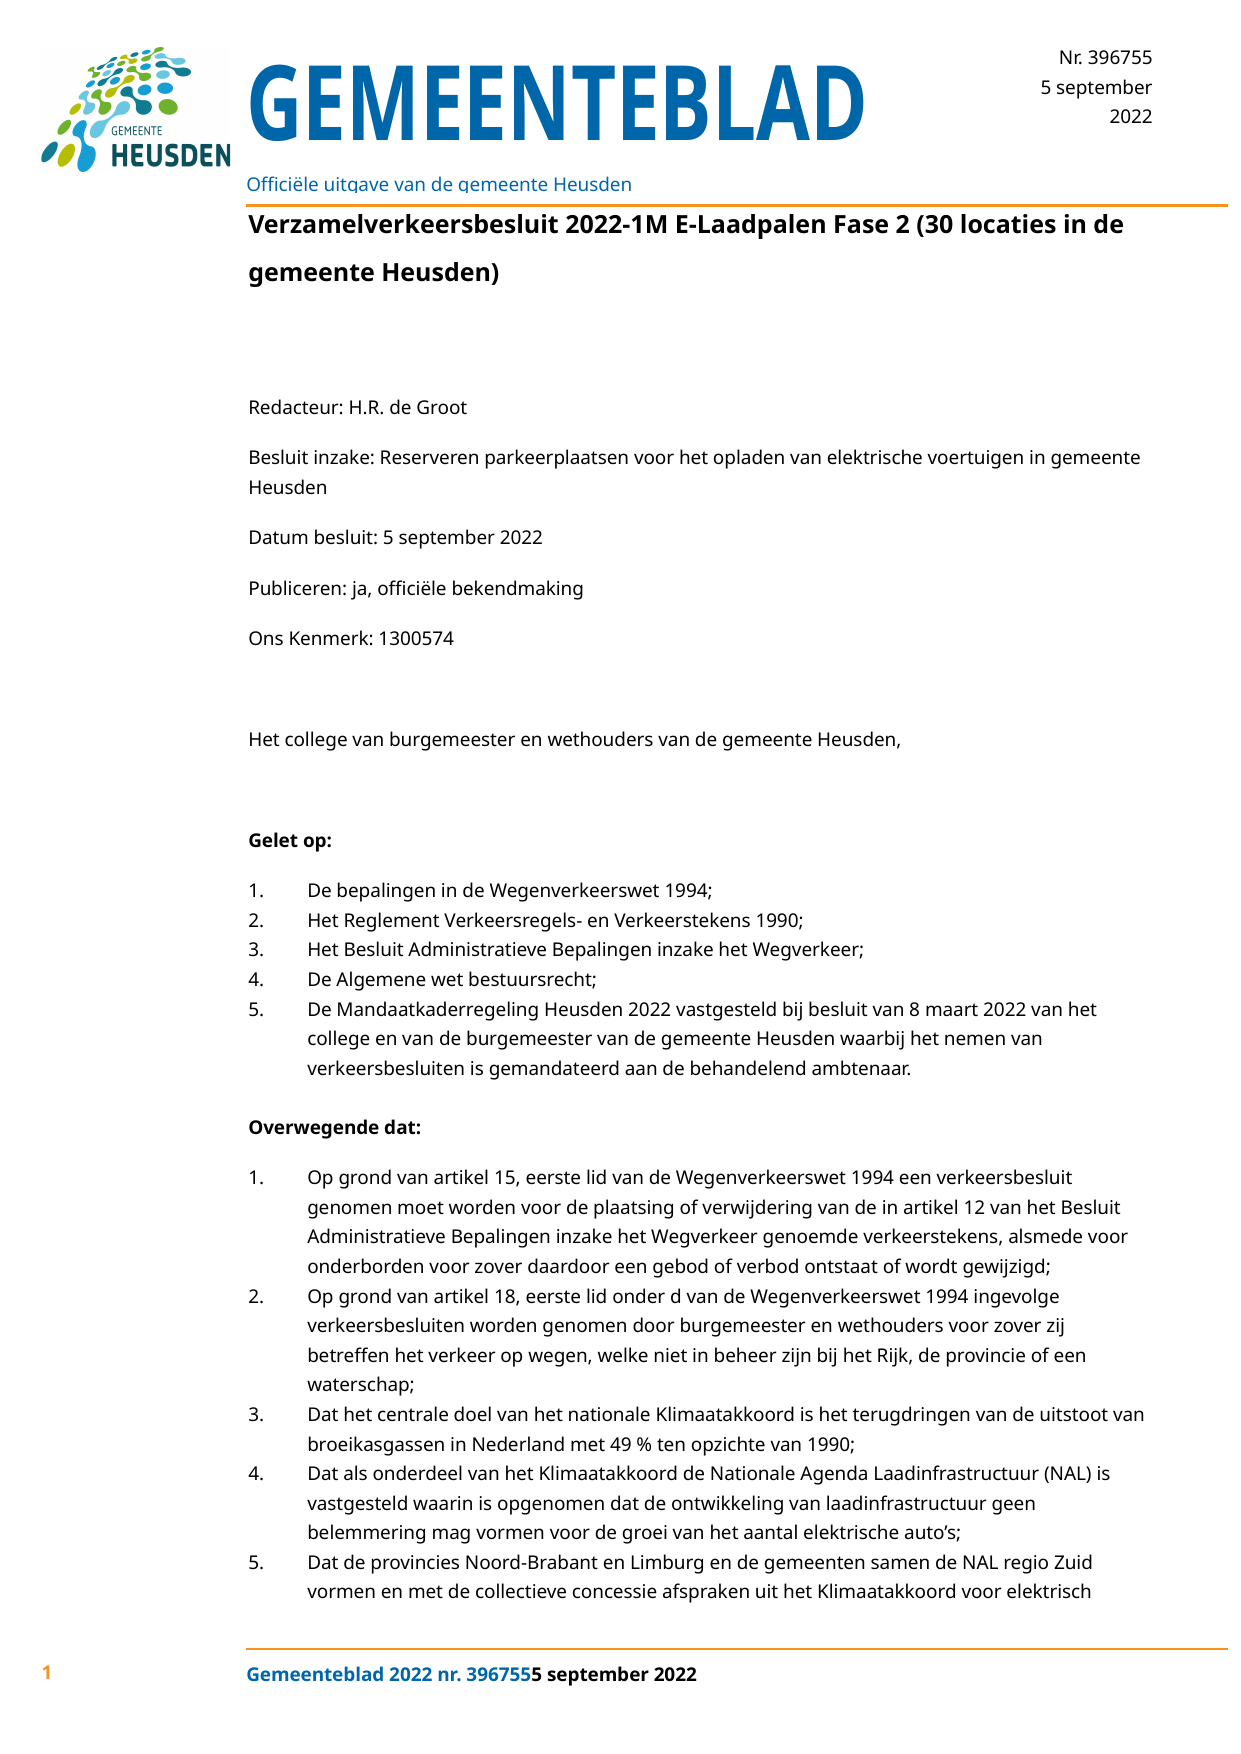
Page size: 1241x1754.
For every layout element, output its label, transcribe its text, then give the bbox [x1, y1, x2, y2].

text Besluit inzake: Reserveren parkeerplaatsen voor het opladen van elektrische voertuigen in gemeente Heusden [248, 444, 1152, 500]
list De Algemene wet bestuursrecht; [248, 966, 1152, 992]
list Op grond van artikel 15, eerste lid van de Wegenverkeerswet 1994 een verkeersbesluit genomen moet worden voor de plaatsing of verwijdering van de in artikel 12 van het Besluit Administratieve Bepalingen inzake het Wegverkeer genoemde verkeerstekens, alsmede voor onderborden voor zover daardoor een gebod of verbod ontstaat of wordt gewijzigd; [248, 1164, 1152, 1279]
list De Mandaatkaderregeling Heusden 2022 vastgesteld bij besluit van 8 maart 2022 van het college en van de burgemeester van de gemeente Heusden waarbij het nemen van verkeersbesluiten is gemandateerd aan de behandelend ambtenaar. [248, 996, 1152, 1081]
text Datum besluit: 5 september 2022 [248, 524, 1152, 550]
text Het college van burgemeester en wethouders van de gemeente Heusden, [248, 726, 1152, 752]
text Ons Kenmerk: 1300574 [248, 625, 1152, 651]
text Publiceren: ja, officiële bekendmaking [248, 575, 1152, 601]
list Het Reglement Verkeersregels- en Verkeerstekens 1990; [248, 907, 1152, 933]
text Verzamelverkeersbesluit 2022-1M E-Laadpalen Fase 2 (30 locaties in de gemeente Heusden) [248, 207, 1152, 288]
list Dat als onderdeel van het Klimaatakkoord de Nationale Agenda Laadinfrastructuur (NAL) is vastgesteld waarin is opgenomen dat de ontwikkeling van laadinfrastructuur geen belemmering mag vormen voor de groei van het aantal elektrische auto’s; [248, 1460, 1152, 1545]
text Gelet op: [248, 827, 1152, 853]
text Overwegende dat: [248, 1114, 1152, 1140]
list Het Besluit Administratieve Bepalingen inzake het Wegverkeer; [248, 937, 1152, 962]
text Redacteur: H.R. de Groot [248, 394, 1152, 420]
list Op grond van artikel 18, eerste lid onder d van de Wegenverkeerswet 1994 ingevolge verkeersbesluiten worden genomen door burgemeester en wethouders voor zover zij betreffen het verkeer op wegen, welke niet in beheer zijn bij het Rijk, de provincie of een waterschap; [248, 1283, 1152, 1397]
picture [41, 47, 231, 172]
list Dat de provincies Noord-Brabant en Limburg en de gemeenten samen de NAL regio Zuid vormen en met de collectieve concessie afspraken uit het Klimaatakkoord voor elektrisch [248, 1549, 1152, 1604]
list Dat het centrale doel van het nationale Klimaatakkoord is het terugdringen van de uitstoot van broeikasgassen in Nederland met 49 % ten opzichte van 1990; [248, 1401, 1152, 1456]
list De bepalingen in de Wegenverkeerswet 1994; [248, 877, 1152, 903]
